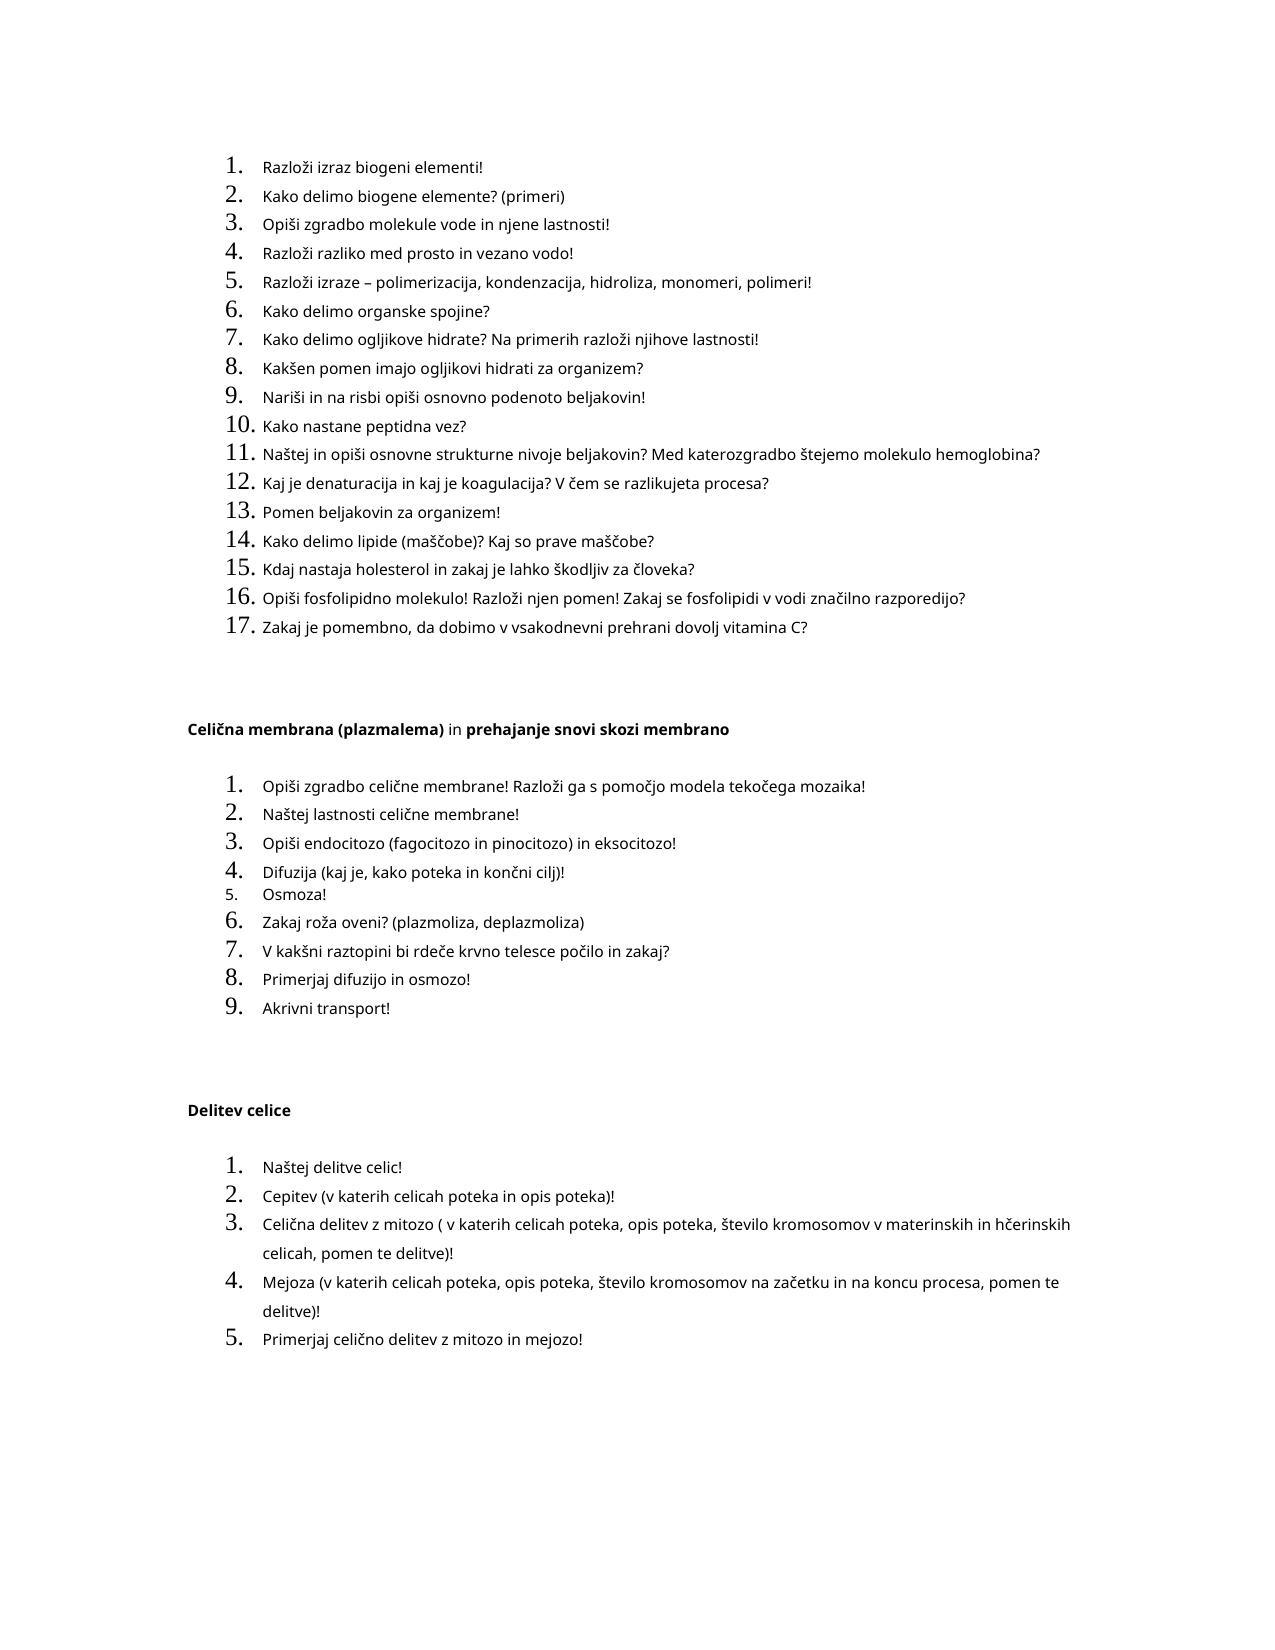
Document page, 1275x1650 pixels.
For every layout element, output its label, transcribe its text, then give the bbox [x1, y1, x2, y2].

list Pomen beljakovin za organizem! [225, 495, 1087, 524]
list Kako nastane peptidna vez? [225, 409, 1087, 437]
list Kdaj nastaja holesterol in zakaj je lahko škodljiv za človeka? [225, 552, 1087, 581]
list Primerjaj difuzijo in osmozo! [225, 962, 1087, 991]
list Opiši zgradbo celične membrane! Razloži ga s pomočjo modela tekočega mozaika! [225, 769, 1087, 797]
list Osmoza! [225, 884, 1087, 905]
list Kako delimo biogene elemente? (primeri) [225, 179, 1087, 207]
list Primerjaj celično delitev z mitozo in mejozo! [225, 1322, 1087, 1351]
list V kakšni raztopini bi rdeče krvno telesce počilo in zakaj? [225, 934, 1087, 962]
list Opiši zgradbo molekule vode in njene lastnosti! [225, 207, 1087, 236]
list Naštej lastnosti celične membrane! [225, 797, 1087, 826]
list Naštej delitve celic! [225, 1150, 1087, 1179]
list Razloži izraz biogeni elementi! [225, 150, 1087, 179]
list Opiši fosfolipidno molekulo! Razloži njen pomen! Zakaj se fosfolipidi v vodi značilno razporedijo? [225, 581, 1087, 610]
list Nariši in na risbi opiši osnovno podenoto beljakovin! [225, 380, 1087, 409]
list Razloži izraze – polimerizacija, kondenzacija, hidroliza, monomeri, polimeri! [225, 265, 1087, 294]
list Cepitev (v katerih celicah poteka in opis poteka)! [225, 1179, 1087, 1207]
text Celična membrana (plazmalema) in prehajanje snovi skozi membrano [187, 718, 1087, 739]
list Kakšen pomen imajo ogljikovi hidrati za organizem? [225, 351, 1087, 380]
list Kaj je denaturacija in kaj je koagulacija? V čem se razlikujeta procesa? [225, 466, 1087, 495]
list Kako delimo lipide (maščobe)? Kaj so prave maščobe? [225, 524, 1087, 552]
text Delitev celice [187, 1099, 1087, 1121]
list Opiši endocitozo (fagocitozo in pinocitozo) in eksocitozo! [225, 826, 1087, 855]
list Kako delimo organske spojine? [225, 294, 1087, 322]
list Mejoza (v katerih celicah poteka, opis poteka, število kromosomov na začetku in na koncu procesa, pomen te delitve)! [225, 1265, 1087, 1322]
list Razloži razliko med prosto in vezano vodo! [225, 236, 1087, 265]
list Celična delitev z mitozo ( v katerih celicah poteka, opis poteka, število kromosomov v materinskih in hčerinskih celicah, pomen te delitve)! [225, 1207, 1087, 1265]
list Akrivni transport! [225, 991, 1087, 1020]
list Difuzija (kaj je, kako poteka in končni cilj)! [225, 855, 1087, 884]
list Zakaj roža oveni? (plazmoliza, deplazmoliza) [225, 905, 1087, 934]
list Naštej in opiši osnovne strukturne nivoje beljakovin? Med katerozgradbo štejemo molekulo hemoglobina? [225, 437, 1087, 466]
list Zakaj je pomembno, da dobimo v vsakodnevni prehrani dovolj vitamina C? [225, 610, 1087, 639]
list Kako delimo ogljikove hidrate? Na primerih razloži njihove lastnosti! [225, 322, 1087, 351]
